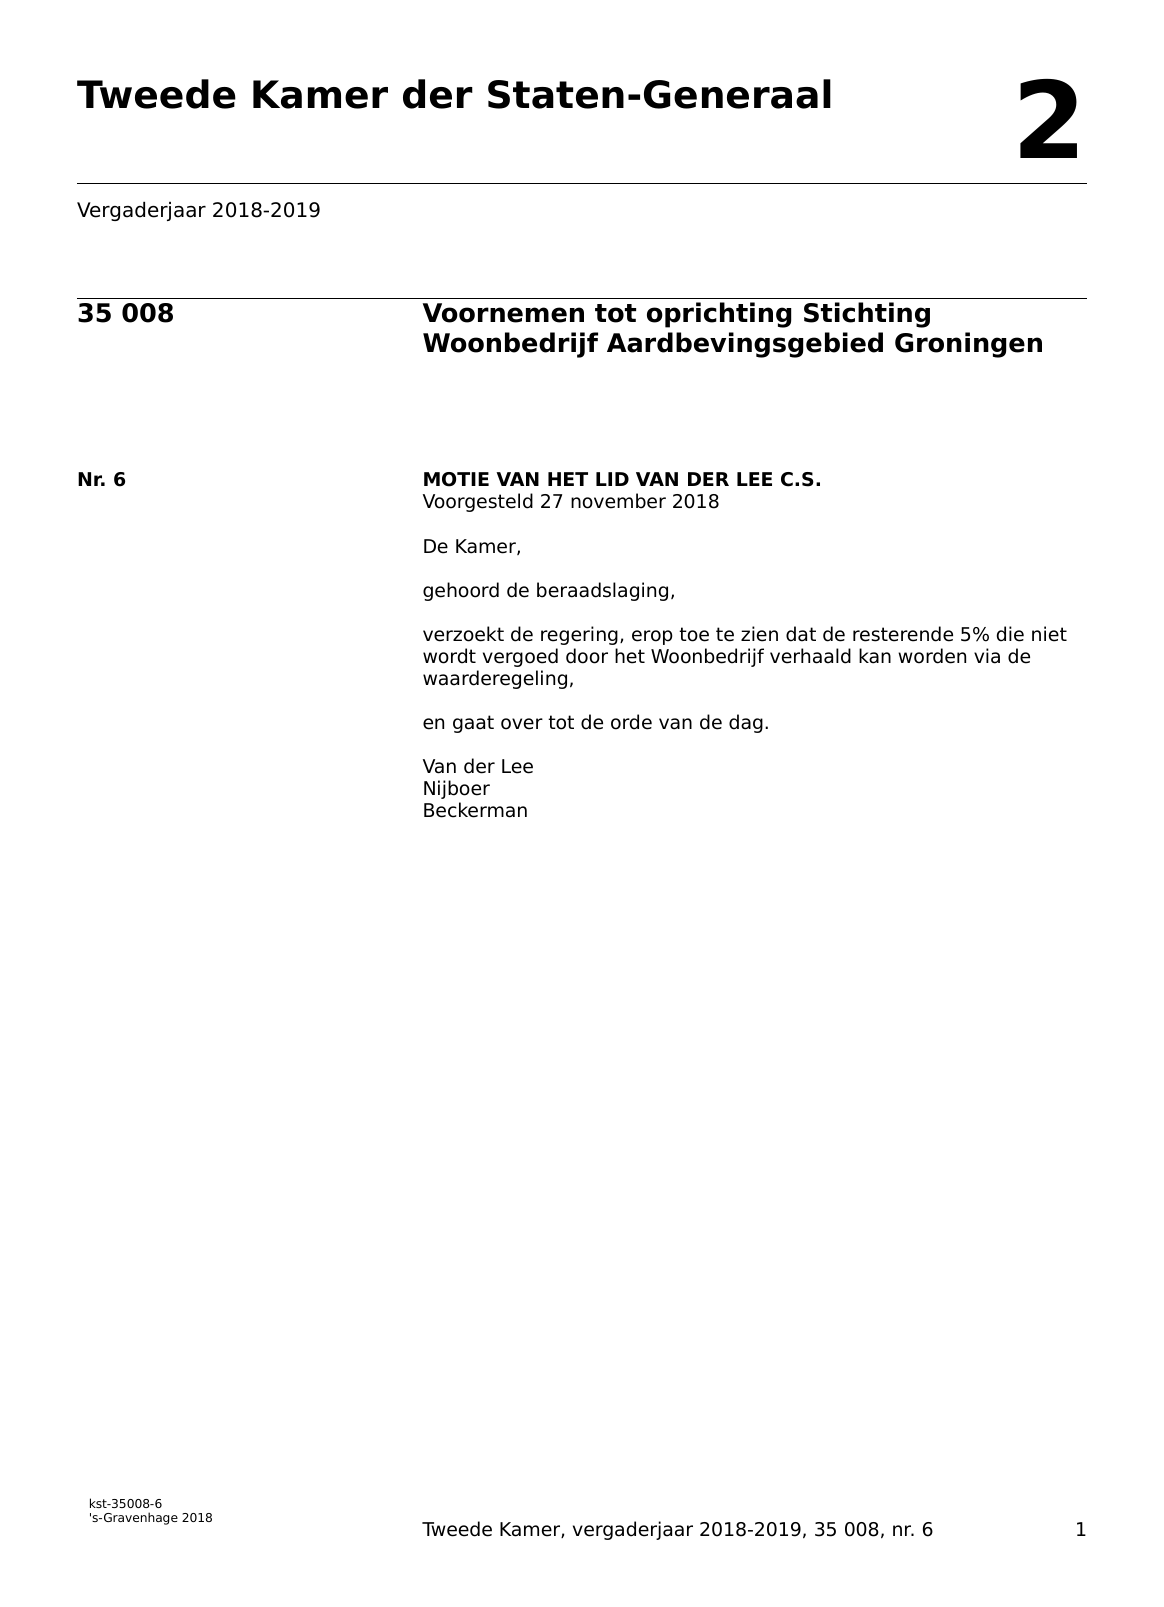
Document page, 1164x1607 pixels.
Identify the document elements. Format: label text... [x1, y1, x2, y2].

text en gaat over tot de orde van de dag. [422, 712, 1087, 734]
text 's-Gravenhage 2018 [88, 1511, 323, 1525]
text Voorgesteld 27 november 2018 [422, 491, 1087, 513]
text verzoekt de regering, erop toe te zien dat de resterende 5% die niet wordt vergoed door het Woonbedrijf verhaald kan worden via de waarderegeling, [422, 624, 1087, 690]
subtitle 35 008 Voornemen tot oprichting Stichting Woonbedrijf Aardbevingsgebied Groningen [77, 299, 1087, 358]
text gehoord de beraadslaging, [422, 580, 1087, 602]
text Beckerman [422, 800, 1087, 822]
table_header 2 [886, 59, 1087, 183]
table_cell Vergaderjaar 2018-2019 [77, 184, 1087, 298]
text Nijboer [422, 778, 1087, 800]
subtitle Nr. 6 MOTIE VAN HET LID VAN DER LEE C.S. [77, 469, 1087, 491]
text Van der Lee [422, 756, 1087, 778]
text kst-35008-6 [88, 1497, 323, 1511]
text De Kamer, [422, 536, 1087, 557]
table_header Tweede Kamer der Staten-Generaal [77, 59, 886, 183]
